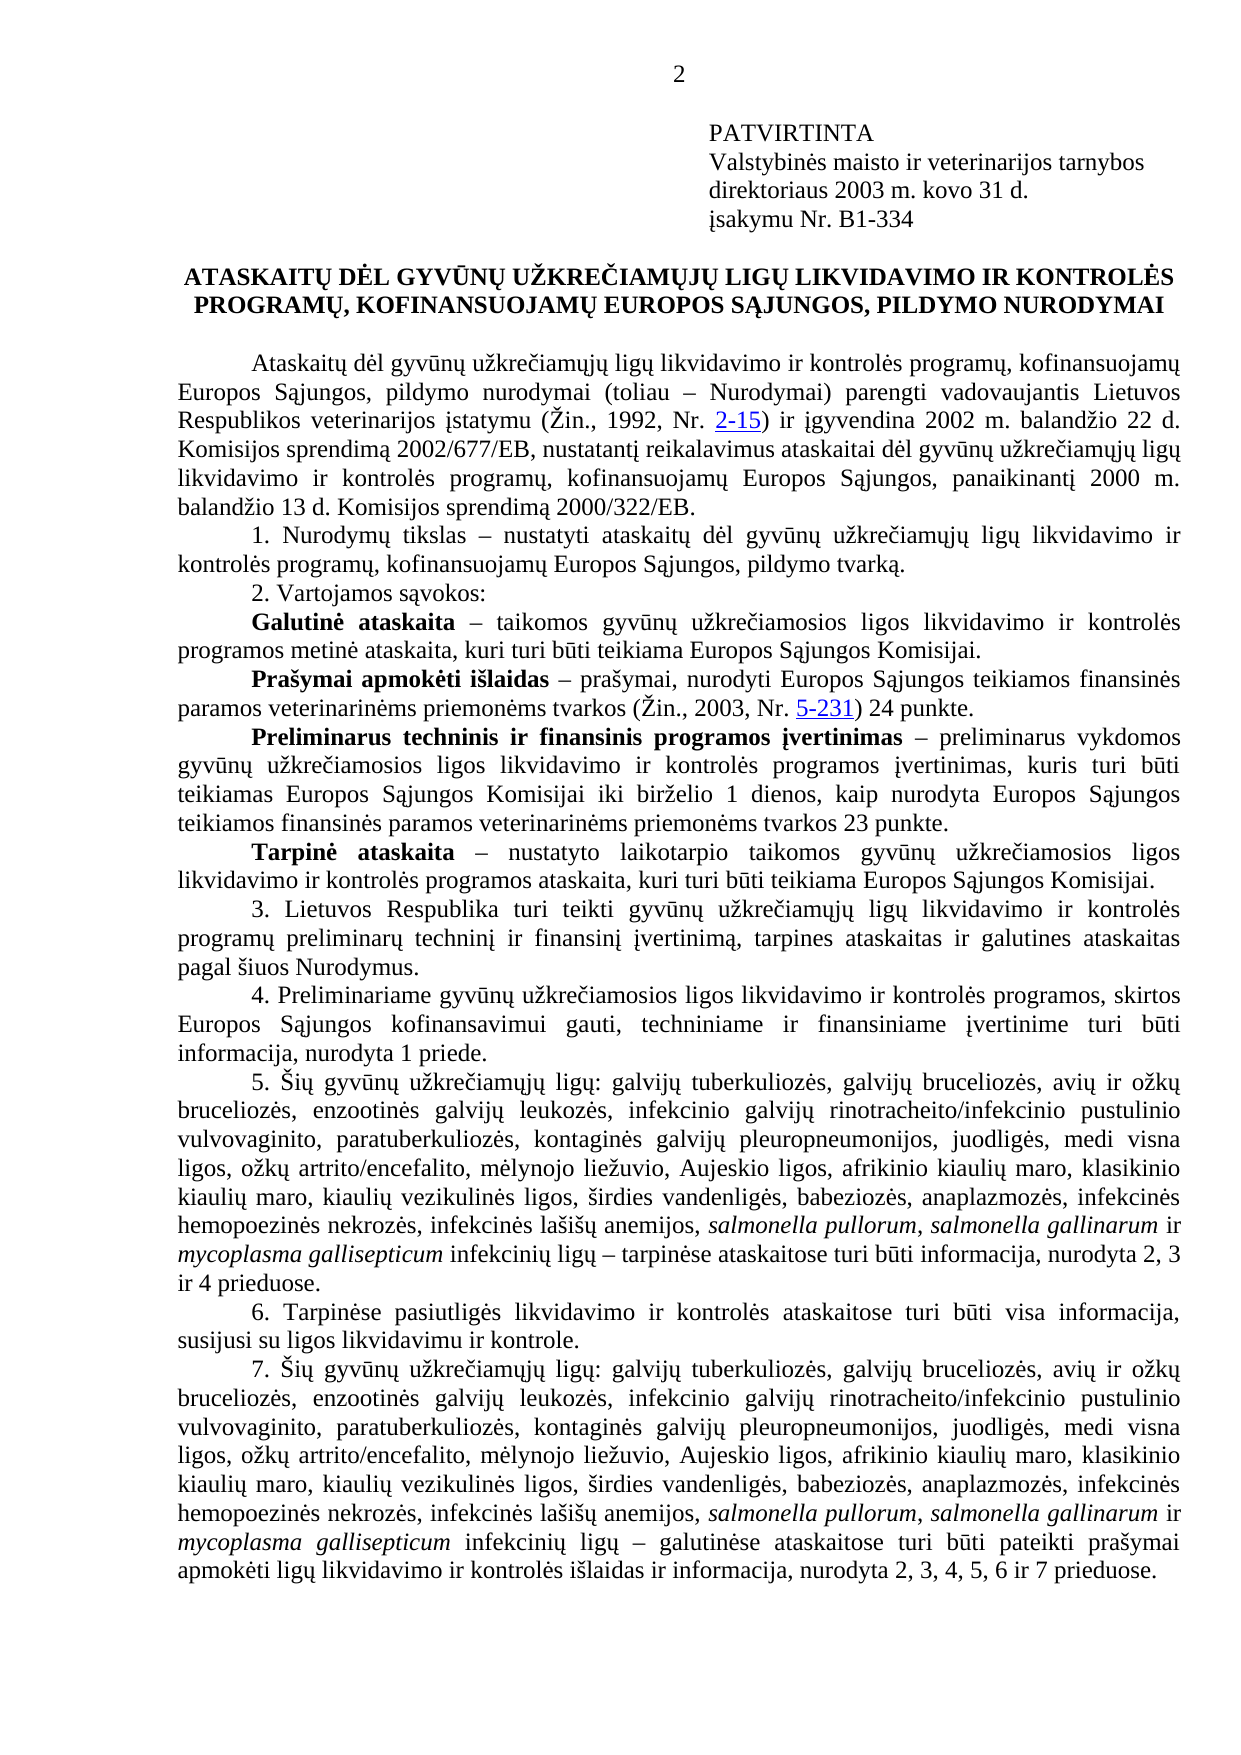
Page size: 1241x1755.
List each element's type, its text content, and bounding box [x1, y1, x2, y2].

text 7. Šių gyvūnų užkrečiamųjų ligų: galvijų tuberkuliozės, galvijų bruceliozės, avių ir ožkų bruceliozės, enzootinės galvijų leukozės, infekcinio galvijų rinotracheito/infekcinio pustulinio vulvovaginito, paratuberkuliozės, kontaginės galvijų pleuropneumonijos, juodligės, medi visna ligos, ožkų artrito/encefalito, mėlynojo liežuvio, Aujeskio ligos, afrikinio kiaulių maro, klasikinio kiaulių maro, kiaulių vezikulinės ligos, širdies vandenligės, babeziozės, anaplazmozės, infekcinės hemopoezinės nekrozės, infekcinės lašišų anemijos, salmonella pullorum, salmonella gallinarum ir mycoplasma gallisepticum infekcinių ligų – galutinėse ataskaitose turi būti pateikti prašymai apmokėti ligų likvidavimo ir kontrolės išlaidas ir informacija, nurodyta 2, 3, 4, 5, 6 ir 7 prieduose. [177, 1354, 1181, 1584]
text Galutinė ataskaita – taikomos gyvūnų užkrečiamosios ligos likvidavimo ir kontrolės programos metinė ataskaita, kuri turi būti teikiama Europos Sąjungos Komisijai. [177, 607, 1181, 664]
text ATASKAITŲ DĖL GYVŪNŲ UŽKREČIAMŲJŲ LIGŲ LIKVIDAVIMO IR KONTROLĖS PROGRAMŲ, KOFINANSUOJAMŲ EUROPOS SĄJUNGOS, PILDYMO NURODYMAI [177, 262, 1181, 319]
text Tarpinė ataskaita – nustatyto laikotarpio taikomos gyvūnų užkrečiamosios ligos likvidavimo ir kontrolės programos ataskaita, kuri turi būti teikiama Europos Sąjungos Komisijai. [177, 837, 1181, 894]
text 3. Lietuvos Respublika turi teikti gyvūnų užkrečiamųjų ligų likvidavimo ir kontrolės programų preliminarų techninį ir finansinį įvertinimą, tarpines ataskaitas ir galutines ataskaitas pagal šiuos Nurodymus. [177, 894, 1181, 981]
text 2. Vartojamos sąvokos: [177, 578, 1181, 607]
text 4. Preliminariame gyvūnų užkrečiamosios ligos likvidavimo ir kontrolės programos, skirtos Europos Sąjungos kofinansavimui gauti, techniniame ir finansiniame įvertinime turi būti informacija, nurodyta 1 priede. [177, 981, 1181, 1067]
text įsakymu Nr. B1-334 [177, 204, 1181, 233]
text Preliminarus techninis ir finansinis programos įvertinimas – preliminarus vykdomos gyvūnų užkrečiamosios ligos likvidavimo ir kontrolės programos įvertinimas, kuris turi būti teikiamas Europos Sąjungos Komisijai iki birželio 1 dienos, kaip nurodyta Europos Sąjungos teikiamos finansinės paramos veterinarinėms priemonėms tvarkos 23 punkte. [177, 722, 1181, 837]
text PATVIRTINTA [177, 118, 1181, 147]
text Prašymai apmokėti išlaidas – prašymai, nurodyti Europos Sąjungos teikiamos finansinės paramos veterinarinėms priemonėms tvarkos (Žin., 2003, Nr. 5-231) 24 punkte. [177, 664, 1181, 722]
text 6. Tarpinėse pasiutligės likvidavimo ir kontrolės ataskaitose turi būti visa informacija, susijusi su ligos likvidavimu ir kontrole. [177, 1297, 1181, 1354]
text direktoriaus 2003 m. kovo 31 d. [177, 176, 1181, 204]
text 5. Šių gyvūnų užkrečiamųjų ligų: galvijų tuberkuliozės, galvijų bruceliozės, avių ir ožkų bruceliozės, enzootinės galvijų leukozės, infekcinio galvijų rinotracheito/infekcinio pustulinio vulvovaginito, paratuberkuliozės, kontaginės galvijų pleuropneumonijos, juodligės, medi visna ligos, ožkų artrito/encefalito, mėlynojo liežuvio, Aujeskio ligos, afrikinio kiaulių maro, klasikinio kiaulių maro, kiaulių vezikulinės ligos, širdies vandenligės, babeziozės, anaplazmozės, infekcinės hemopoezinės nekrozės, infekcinės lašišų anemijos, salmonella pullorum, salmonella gallinarum ir mycoplasma gallisepticum infekcinių ligų – tarpinėse ataskaitose turi būti informacija, nurodyta 2, 3 ir 4 prieduose. [177, 1067, 1181, 1297]
text Valstybinės maisto ir veterinarijos tarnybos [177, 147, 1181, 176]
text 1. Nurodymų tikslas – nustatyti ataskaitų dėl gyvūnų užkrečiamųjų ligų likvidavimo ir kontrolės programų, kofinansuojamų Europos Sąjungos, pildymo tvarką. [177, 521, 1181, 578]
text Ataskaitų dėl gyvūnų užkrečiamųjų ligų likvidavimo ir kontrolės programų, kofinansuojamų Europos Sąjungos, pildymo nurodymai (toliau – Nurodymai) parengti vadovaujantis Lietuvos Respublikos veterinarijos įstatymu (Žin., 1992, Nr. 2-15) ir įgyvendina 2002 m. balandžio 22 d. Komisijos sprendimą 2002/677/EB, nustatantį reikalavimus ataskaitai dėl gyvūnų užkrečiamųjų ligų likvidavimo ir kontrolės programų, kofinansuojamų Europos Sąjungos, panaikinantį 2000 m. balandžio 13 d. Komisijos sprendimą 2000/322/EB. [177, 348, 1181, 521]
